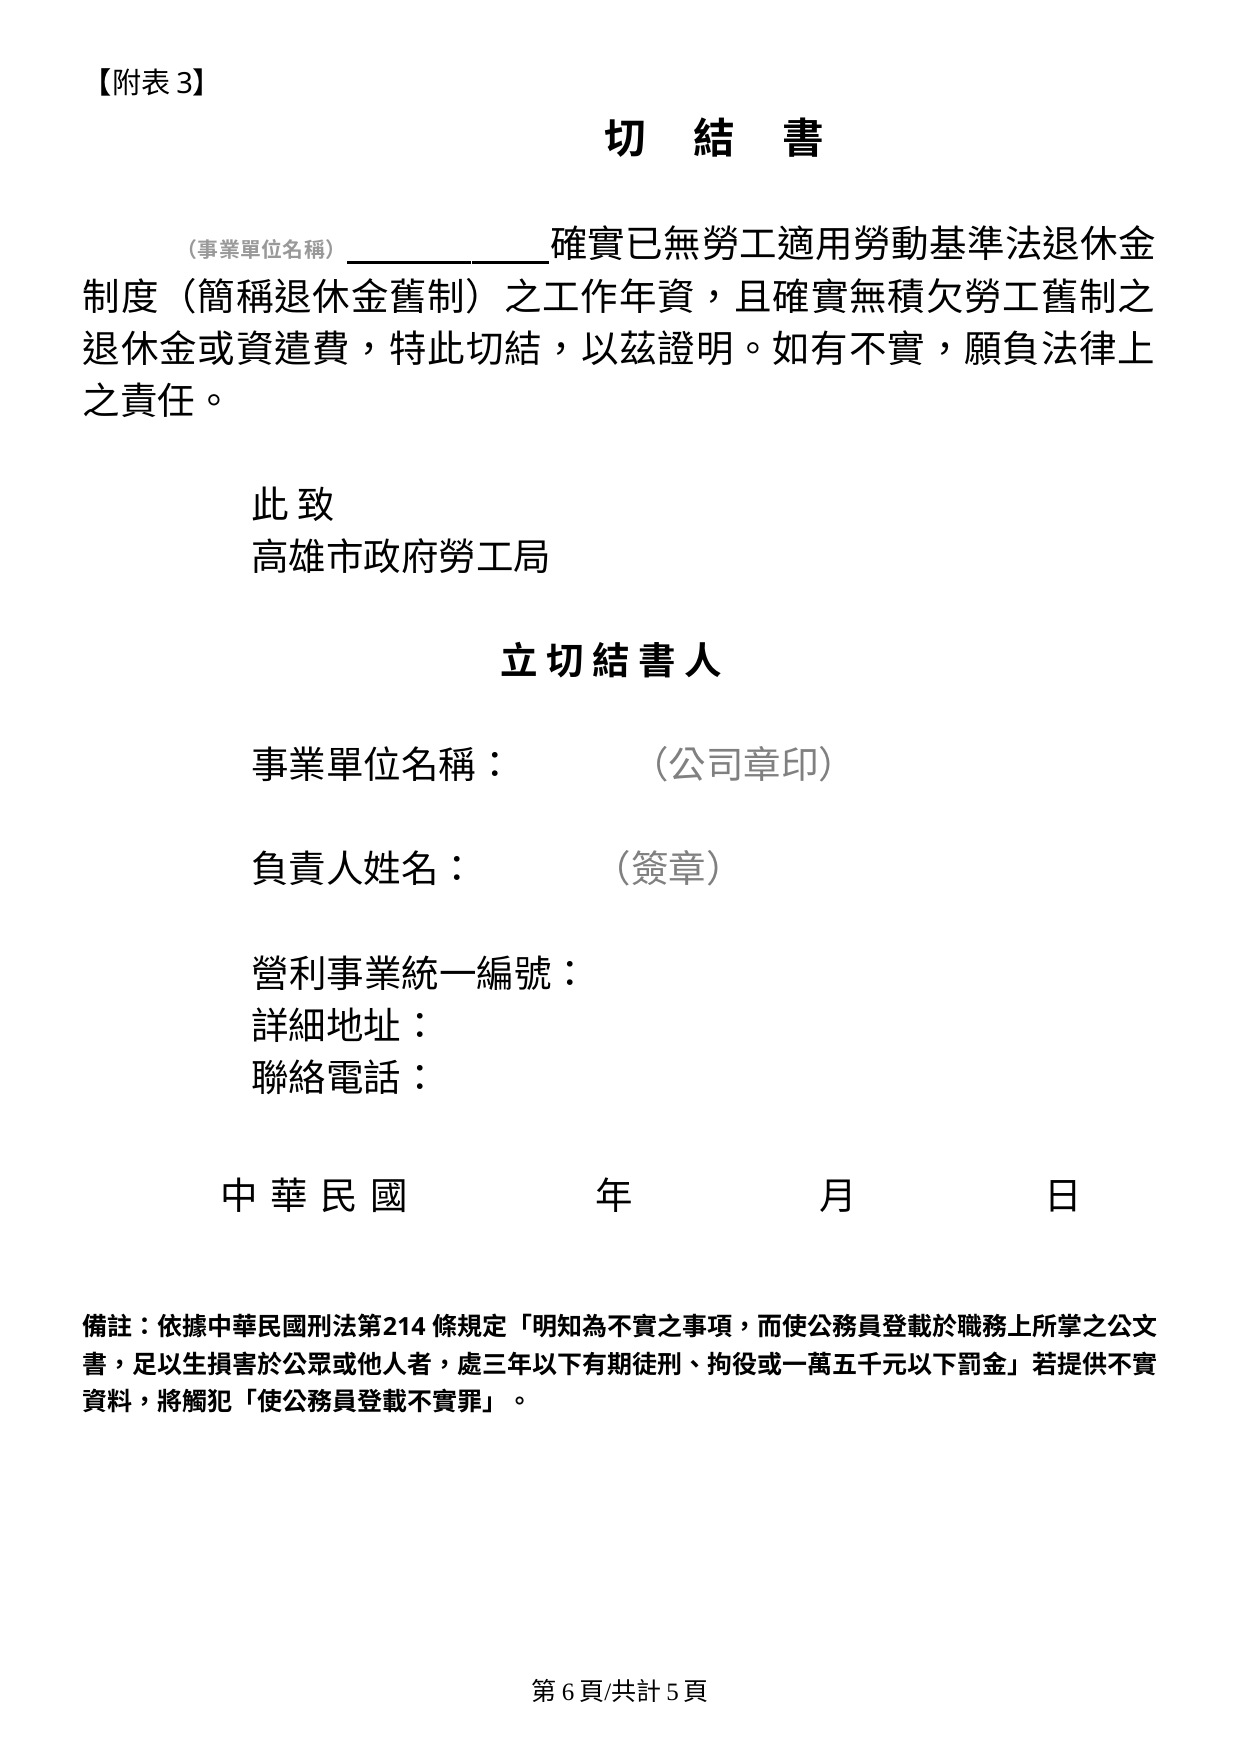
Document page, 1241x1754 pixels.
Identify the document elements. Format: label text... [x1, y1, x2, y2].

text 中華民國 年 月 日 [133, 1156, 1158, 1231]
text （事業單位名稱） 確實已無勞工適用勞動基準法退休金制度（簡稱退休金舊制）之工作年資，且確實無積欠勞工舊制之退休金或資遣費，特此切結，以茲證明。如有不實，願負法律上之責任。 [83, 216, 1158, 424]
text 營利事業統一編號： [83, 945, 1141, 997]
text 切 結 書 [83, 112, 1158, 164]
text 詳細地址： [83, 997, 1026, 1049]
text 【附表3】 [83, 59, 1158, 102]
text 備註：依據中華民國刑法第214條規定「明知為不實之事項，而使公務員登載於職務上所掌之公文書，足以生損害於公眾或他人者，處三年以下有期徒刑、拘役或一萬五千元以下罰金」若提供不實資料，將觸犯「使公務員登載不實罪」。 [83, 1306, 1158, 1418]
text 高雄市政府勞工局 [83, 529, 1158, 581]
text 事業單位名稱： （公司章印） [83, 737, 1120, 789]
text 聯絡電話： [83, 1049, 1026, 1102]
text 此 致 [83, 477, 1158, 529]
text 立 切 結 書 人 [83, 633, 1083, 685]
text 負責人姓名： （簽章） [83, 841, 1158, 893]
